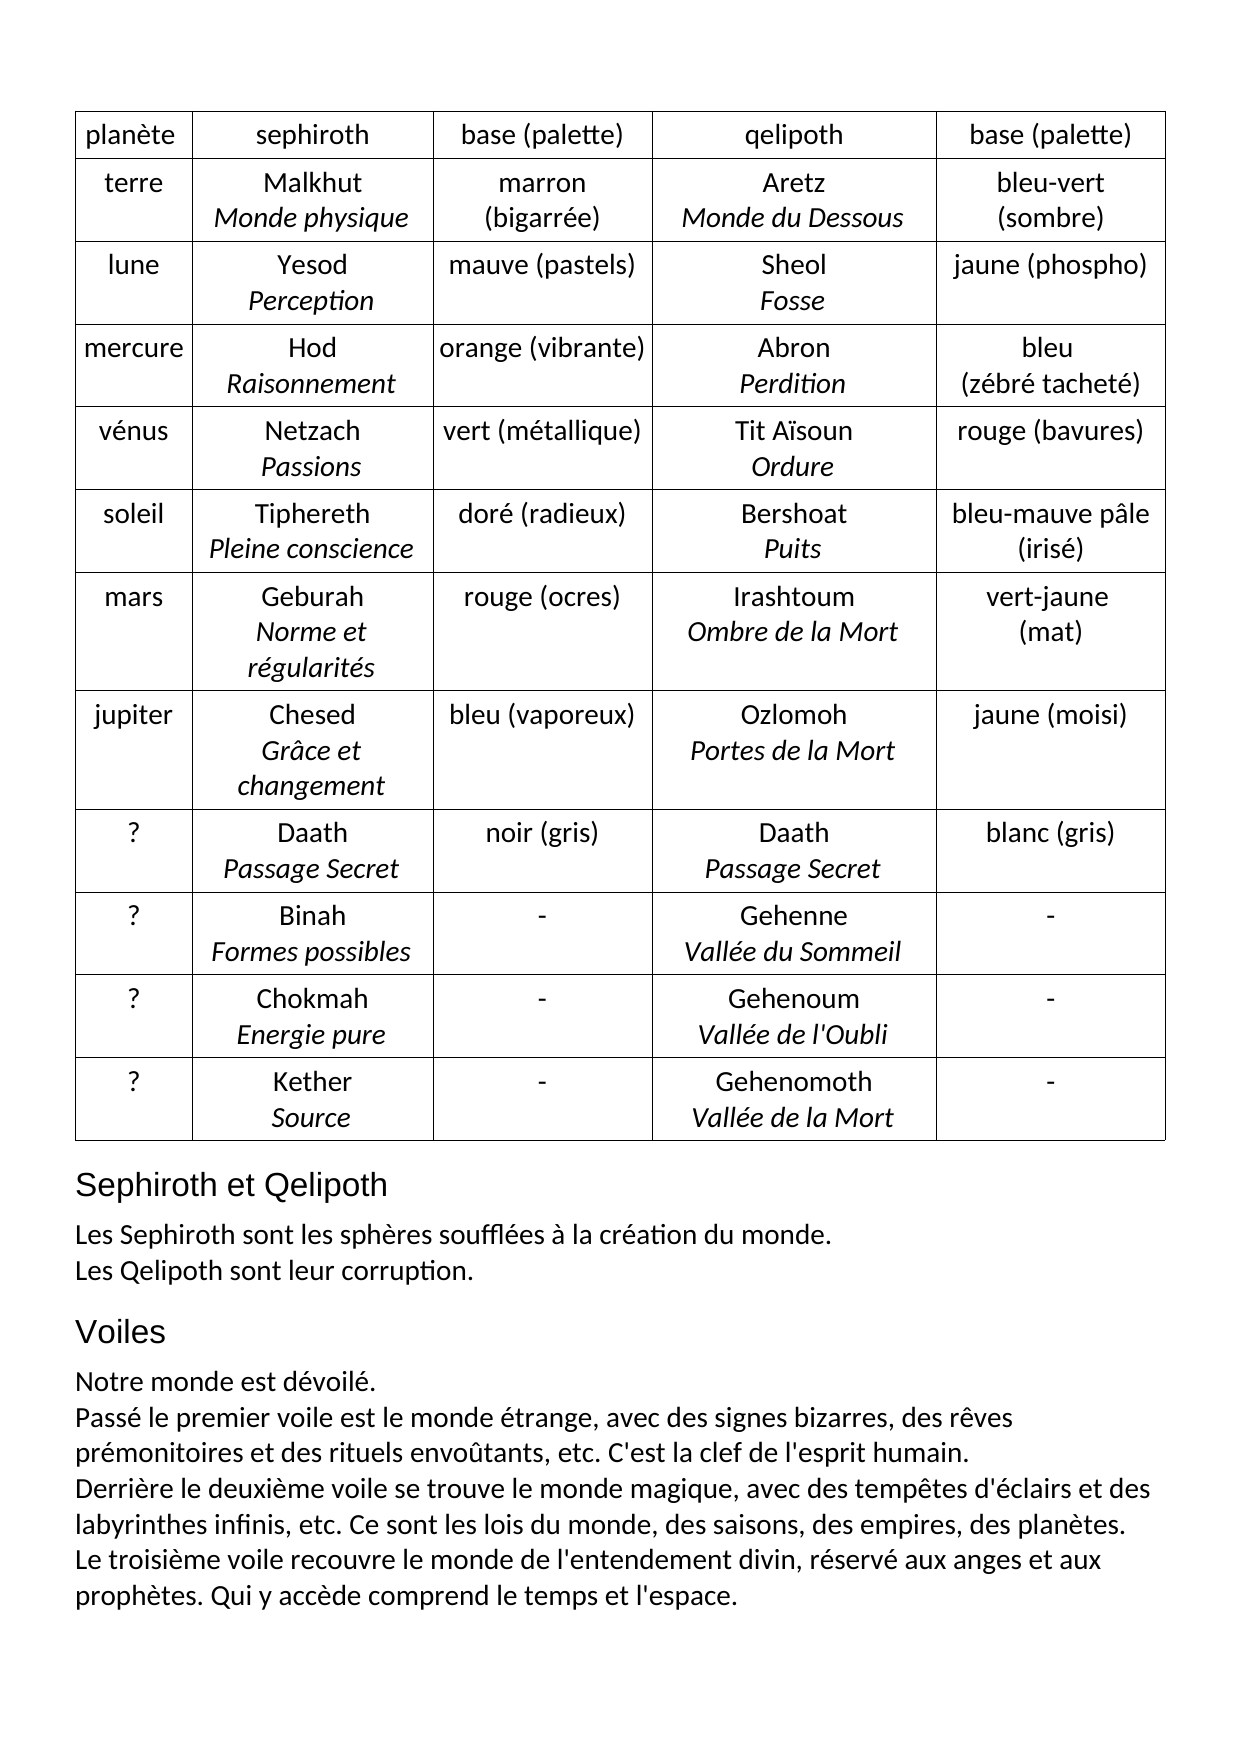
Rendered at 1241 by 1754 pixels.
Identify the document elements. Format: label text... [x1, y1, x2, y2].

table_cell mauve (pastels) [434, 242, 652, 323]
table_cell ? [76, 975, 192, 1057]
table_cell jaune (phospho) [937, 242, 1165, 323]
table_cell bleu (vaporeux) [434, 691, 652, 809]
text Les Qelipoth sont leur corruption. [75, 1252, 1165, 1287]
table_cell Daath Passage Secret [193, 810, 433, 892]
table_cell Abron Perdition [653, 325, 936, 406]
table_cell bleu-vert (sombre) [937, 159, 1165, 241]
table_cell Chesed Grâce et changement [193, 691, 433, 809]
table_cell Sheol Fosse [653, 242, 936, 323]
table_cell jaune (moisi) [937, 691, 1165, 809]
table_cell Geburah Norme et régularités [193, 573, 433, 690]
table_cell - [434, 975, 652, 1057]
subtitle Voiles [75, 1312, 1165, 1351]
table_header base (palette) [937, 112, 1165, 158]
table_cell Gehenne Vallée du Sommeil [653, 893, 936, 974]
text Le troisième voile recouvre le monde de l'entendement divin, réservé aux anges et aux prophètes. Qui y accède comprend le temps et l'espace. [75, 1541, 1165, 1613]
table_cell terre [76, 159, 192, 241]
table_cell noir (gris) [434, 810, 652, 892]
table_header sephiroth [193, 112, 433, 158]
table_cell lune [76, 242, 192, 323]
table_cell doré (radieux) [434, 490, 652, 572]
table_header planète [76, 112, 192, 158]
table_cell marron (bigarrée) [434, 159, 652, 241]
table_cell Malkhut Monde physique [193, 159, 433, 241]
table_cell Tit Aïsoun Ordure [653, 407, 936, 489]
table_cell vert-jaune (mat) [937, 573, 1165, 690]
table_cell Hod Raisonnement [193, 325, 433, 406]
text Notre monde est dévoilé. [75, 1363, 1165, 1399]
table_cell Aretz Monde du Dessous [653, 159, 936, 241]
table_cell jupiter [76, 691, 192, 809]
table_cell Tiphereth Pleine conscience [193, 490, 433, 572]
table_cell Gehenomoth Vallée de la Mort [653, 1058, 936, 1140]
table_cell rouge (bavures) [937, 407, 1165, 489]
table_cell ? [76, 1058, 192, 1140]
text Les Sephiroth sont les sphères soufflées à la création du monde. [75, 1216, 1165, 1252]
table_cell - [434, 1058, 652, 1140]
table_cell Binah Formes possibles [193, 893, 433, 974]
table_cell Bershoat Puits [653, 490, 936, 572]
table_header base (palette) [434, 112, 652, 158]
table_cell blanc (gris) [937, 810, 1165, 892]
text Derrière le deuxième voile se trouve le monde magique, avec des tempêtes d'éclairs et des labyrinthes infinis, etc. Ce sont les lois du monde, des saisons, des empires, des planètes. [75, 1470, 1165, 1541]
table_cell Ozlomoh Portes de la Mort [653, 691, 936, 809]
table_cell Netzach Passions [193, 407, 433, 489]
table_cell rouge (ocres) [434, 573, 652, 690]
table_cell Daath Passage Secret [653, 810, 936, 892]
table_cell Yesod Perception [193, 242, 433, 323]
table_cell - [937, 1058, 1165, 1140]
table_cell Gehenoum Vallée de l'Oubli [653, 975, 936, 1057]
table_cell orange (vibrante) [434, 325, 652, 406]
table_cell mercure [76, 325, 192, 406]
table_cell Irashtoum Ombre de la Mort [653, 573, 936, 690]
table_cell bleu-mauve pâle (irisé) [937, 490, 1165, 572]
table_cell bleu (zébré tacheté) [937, 325, 1165, 406]
table_cell Kether Source [193, 1058, 433, 1140]
table_cell mars [76, 573, 192, 690]
table_cell ? [76, 810, 192, 892]
table_cell vénus [76, 407, 192, 489]
table_cell soleil [76, 490, 192, 572]
table_cell - [937, 893, 1165, 974]
table_cell Chokmah Energie pure [193, 975, 433, 1057]
table_cell vert (métallique) [434, 407, 652, 489]
table_cell ? [76, 893, 192, 974]
table_cell - [937, 975, 1165, 1057]
table_cell - [434, 893, 652, 974]
text Passé le premier voile est le monde étrange, avec des signes bizarres, des rêves prémonitoires et des rituels envoûtants, etc. C'est la clef de l'esprit humain. [75, 1399, 1165, 1470]
subtitle Sephiroth et Qelipoth [75, 1165, 1165, 1203]
table_header qelipoth [653, 112, 936, 158]
